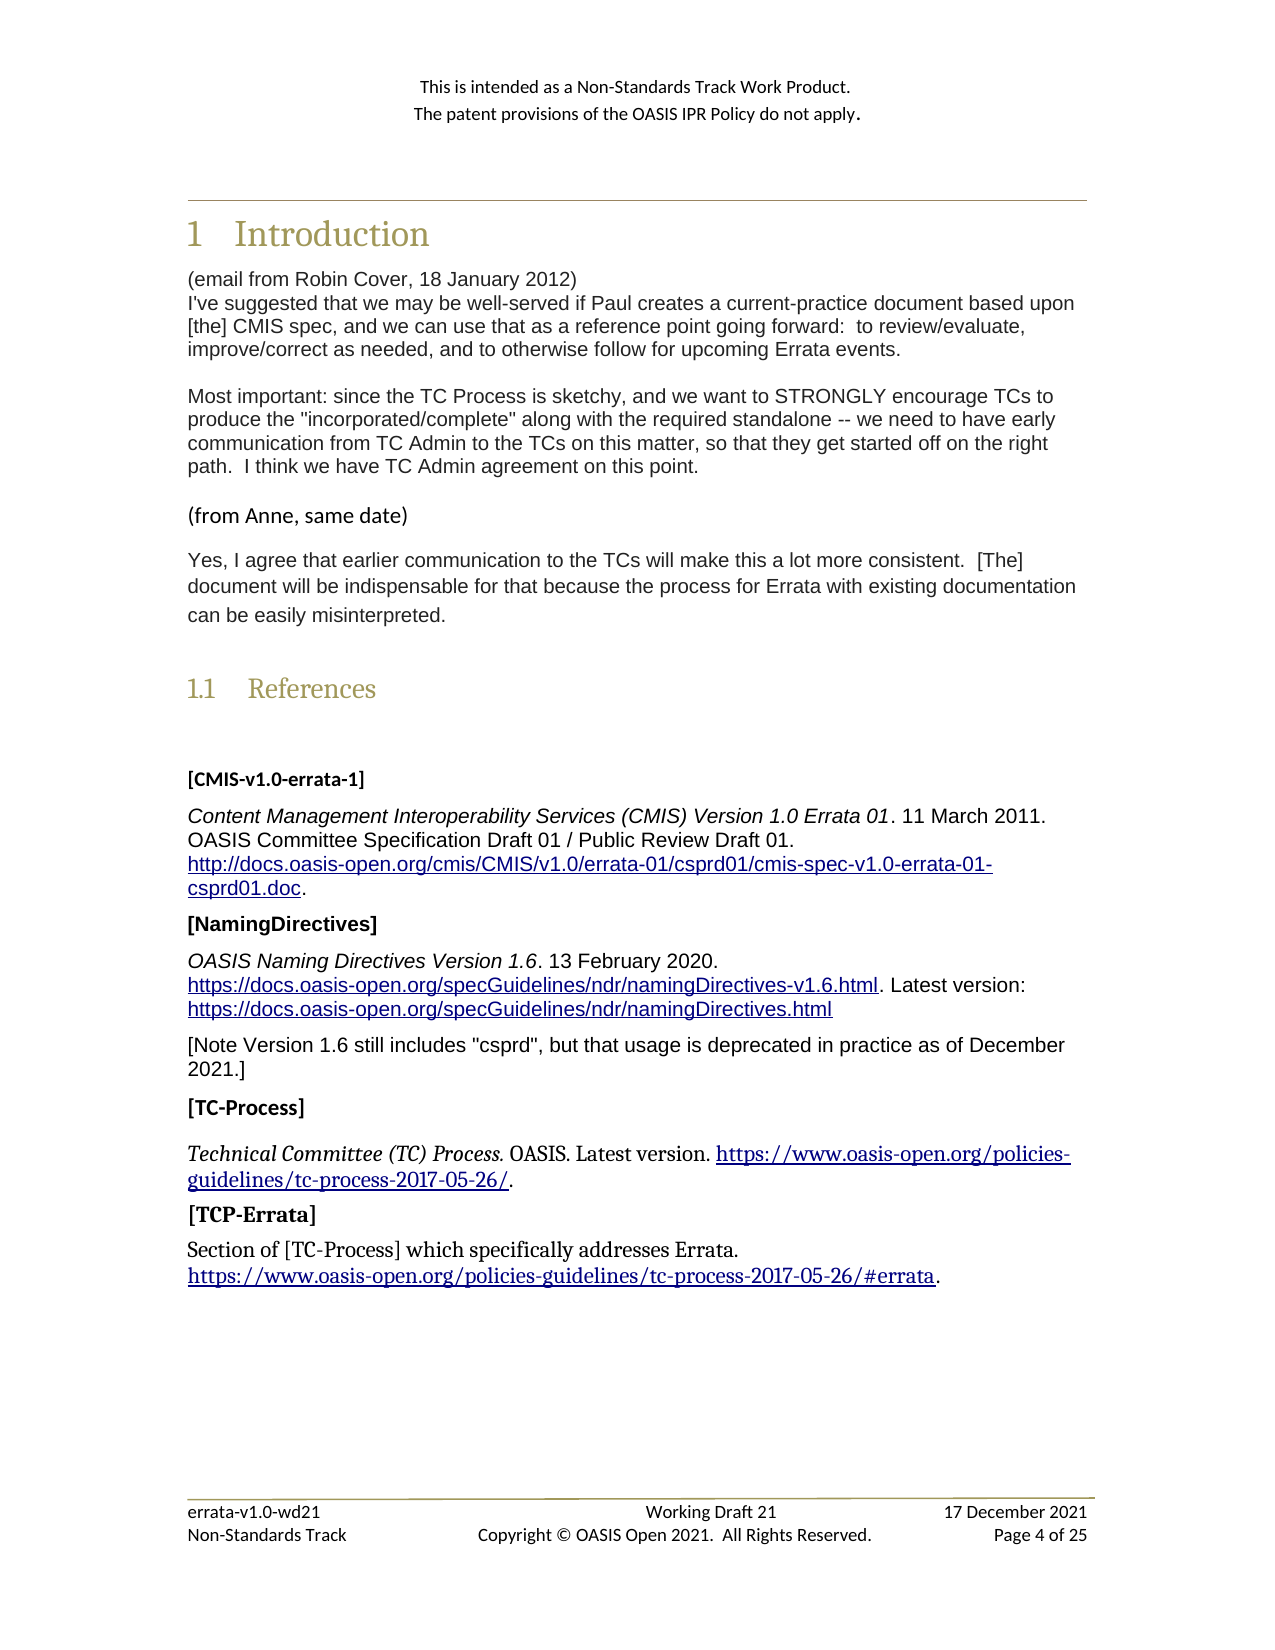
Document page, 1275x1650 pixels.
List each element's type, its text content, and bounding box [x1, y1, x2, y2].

text Section of [TC-Process] which specifically addresses Errata. https://www.oasis-open.org/policies-guidelines/tc-process-2017-05-26/#errata. [187, 1236, 1087, 1289]
text [TCP-Errata] [187, 1202, 1087, 1228]
text OASIS Naming Directives Version 1.6. 13 February 2020. https://docs.oasis-open.org/specGuidelines/ndr/namingDirectives-v1.6.html. Latest version: https://docs.oasis-open.org/specGuidelines/ndr/namingDirectives.html [187, 948, 1087, 1020]
text [TC-Process] [187, 1093, 1087, 1121]
text I've suggested that we may be well-served if Paul creates a current-practice document based upon [the] CMIS spec, and we can use that as a reference point going forward: to review/evaluate, improve/correct as needed, and to otherwise follow for upcoming Errata events. [187, 291, 1087, 361]
text Content Management Interoperability Services (CMIS) Version 1.0 Errata 01. 11 March 2011. OASIS Committee Specification Draft 01 / Public Review Draft 01. http://docs.oasis-open.org/cmis/CMIS/v1.0/errata-01/csprd01/cmis-spec-v1.0-errata-01-csprd01.doc. [187, 804, 1087, 899]
text [Note Version 1.6 still includes "csprd", but that usage is deprecated in practice as of December 2021.] [187, 1033, 1087, 1081]
subtitle Introduction [187, 201, 1087, 256]
text (from Anne, same date) [187, 501, 1087, 529]
text [NamingDirectives] [187, 912, 1087, 936]
text Yes, I agree that earlier communication to the TCs will make this a lot more consistent. [The] document will be indispensable for that because the process for Errata with existing documentation can be easily misinterpreted. [187, 548, 1087, 628]
text (email from Robin Cover, 18 January 2012) [187, 268, 1087, 291]
text Technical Committee (TC) Process. OASIS. Latest version. https://www.oasis-open.org/policies-guidelines/tc-process-2017-05-26/. [187, 1141, 1087, 1193]
text Most important: since the TC Process is sketchy, and we want to STRONGLY encourage TCs to produce the "incorporated/complete" along with the required standalone -- we need to have early communication from TC Admin to the TCs on this matter, so that they get started off on the right path. I think we have TC Admin agreement on this point. [187, 384, 1087, 478]
subtitle References [187, 672, 1087, 706]
text [CMIS-v1.0-errata-1] [187, 766, 1087, 791]
